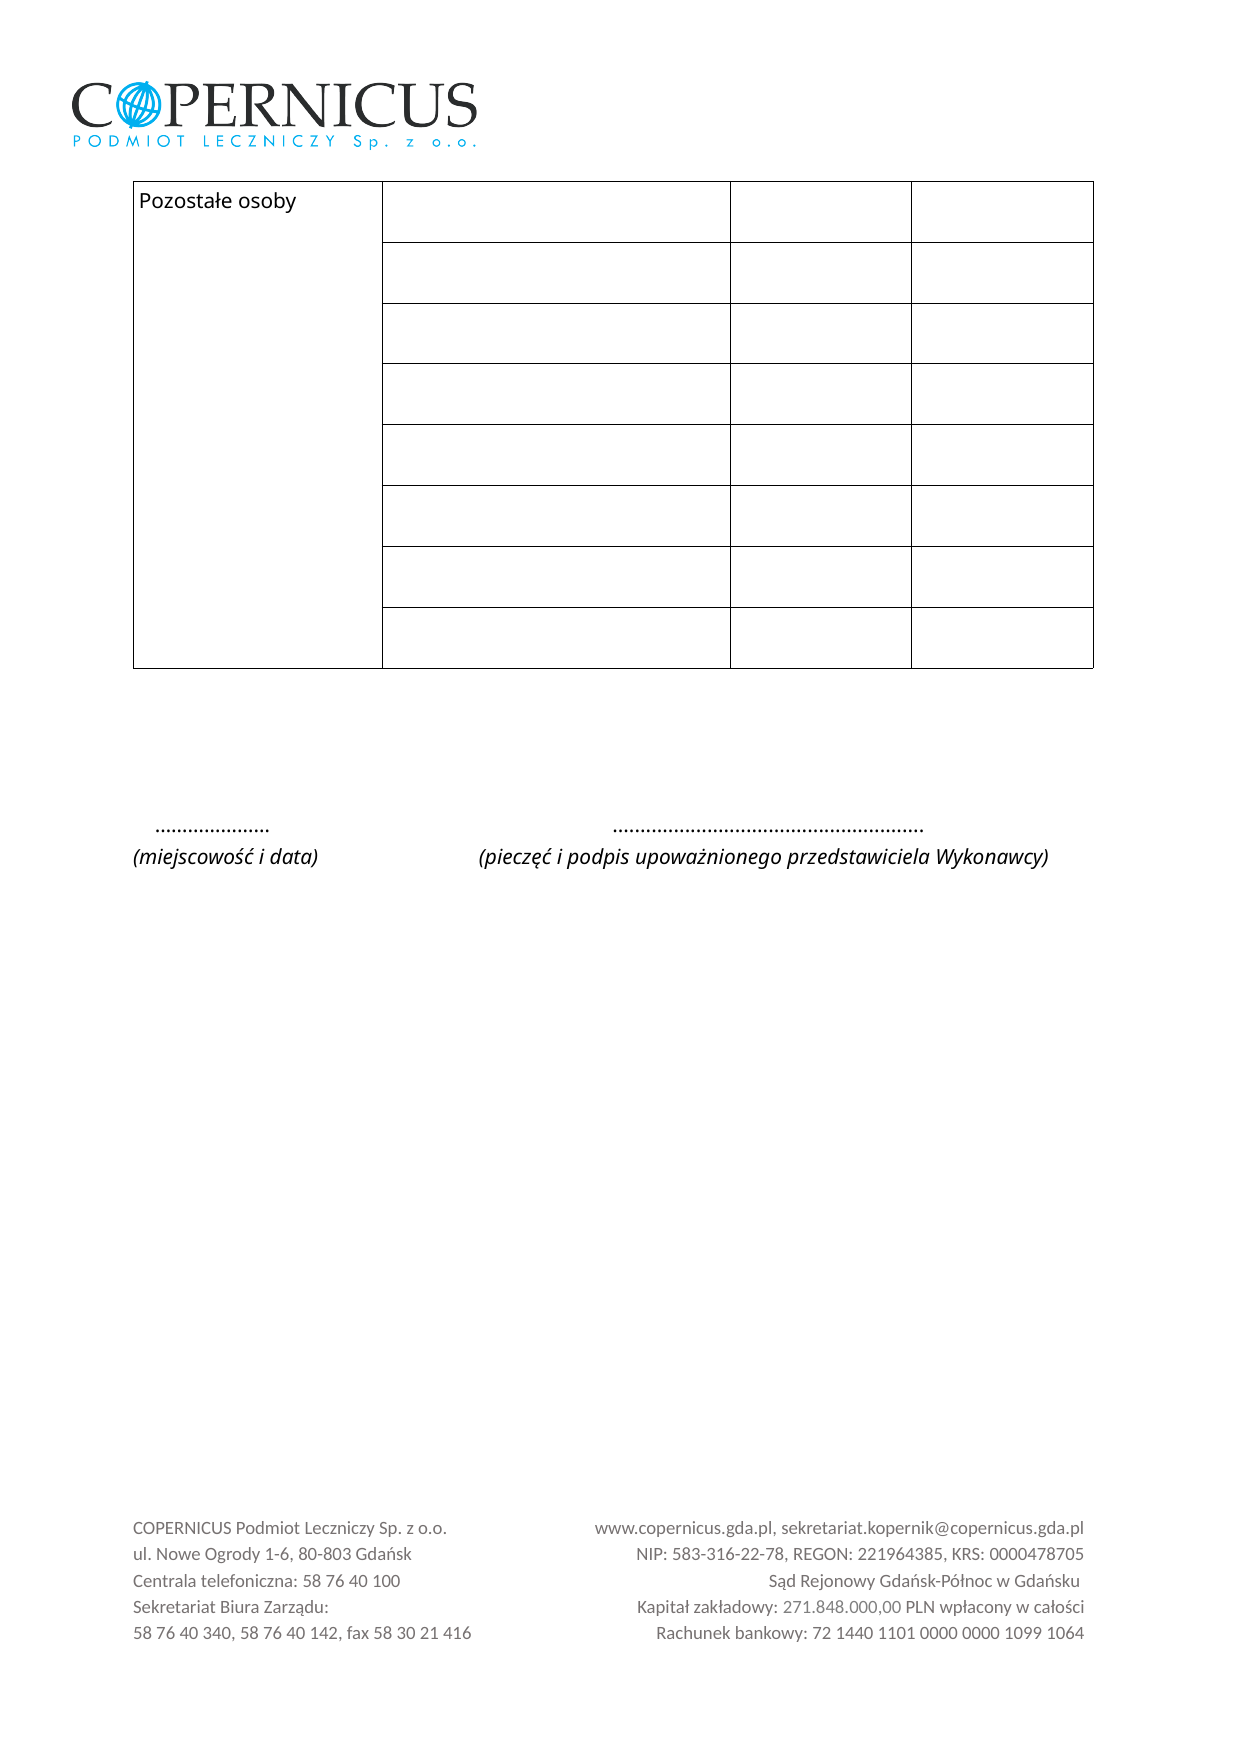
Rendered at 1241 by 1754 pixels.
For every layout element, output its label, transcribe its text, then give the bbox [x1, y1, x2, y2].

table_cell [383, 425, 730, 485]
table_cell [912, 182, 1093, 242]
table_cell [731, 425, 911, 485]
text ………………… ........................................................ [133, 810, 1093, 838]
table_cell [731, 486, 911, 546]
table_cell [912, 547, 1093, 607]
table_cell [912, 486, 1093, 546]
table_cell [383, 547, 730, 607]
table_cell [383, 608, 730, 667]
table_cell [731, 364, 911, 424]
table_cell [731, 182, 911, 242]
table_cell [383, 304, 730, 363]
table_cell [731, 608, 911, 667]
table_cell [383, 486, 730, 546]
table_cell [912, 608, 1093, 667]
table_cell [383, 243, 730, 302]
table_cell [383, 182, 730, 242]
table_cell [383, 364, 730, 424]
table_cell [912, 243, 1093, 302]
table_cell [731, 304, 911, 363]
table_cell Pozostałe osoby [134, 182, 382, 667]
text (miejscowość i data) (pieczęć i podpis upoważnionego przedstawiciela Wykonawcy) [133, 842, 1093, 871]
table_cell [731, 547, 911, 607]
table_cell [731, 243, 911, 302]
table_cell [912, 364, 1093, 424]
table_cell [912, 304, 1093, 363]
picture [60, 76, 487, 153]
table_cell [912, 425, 1093, 485]
